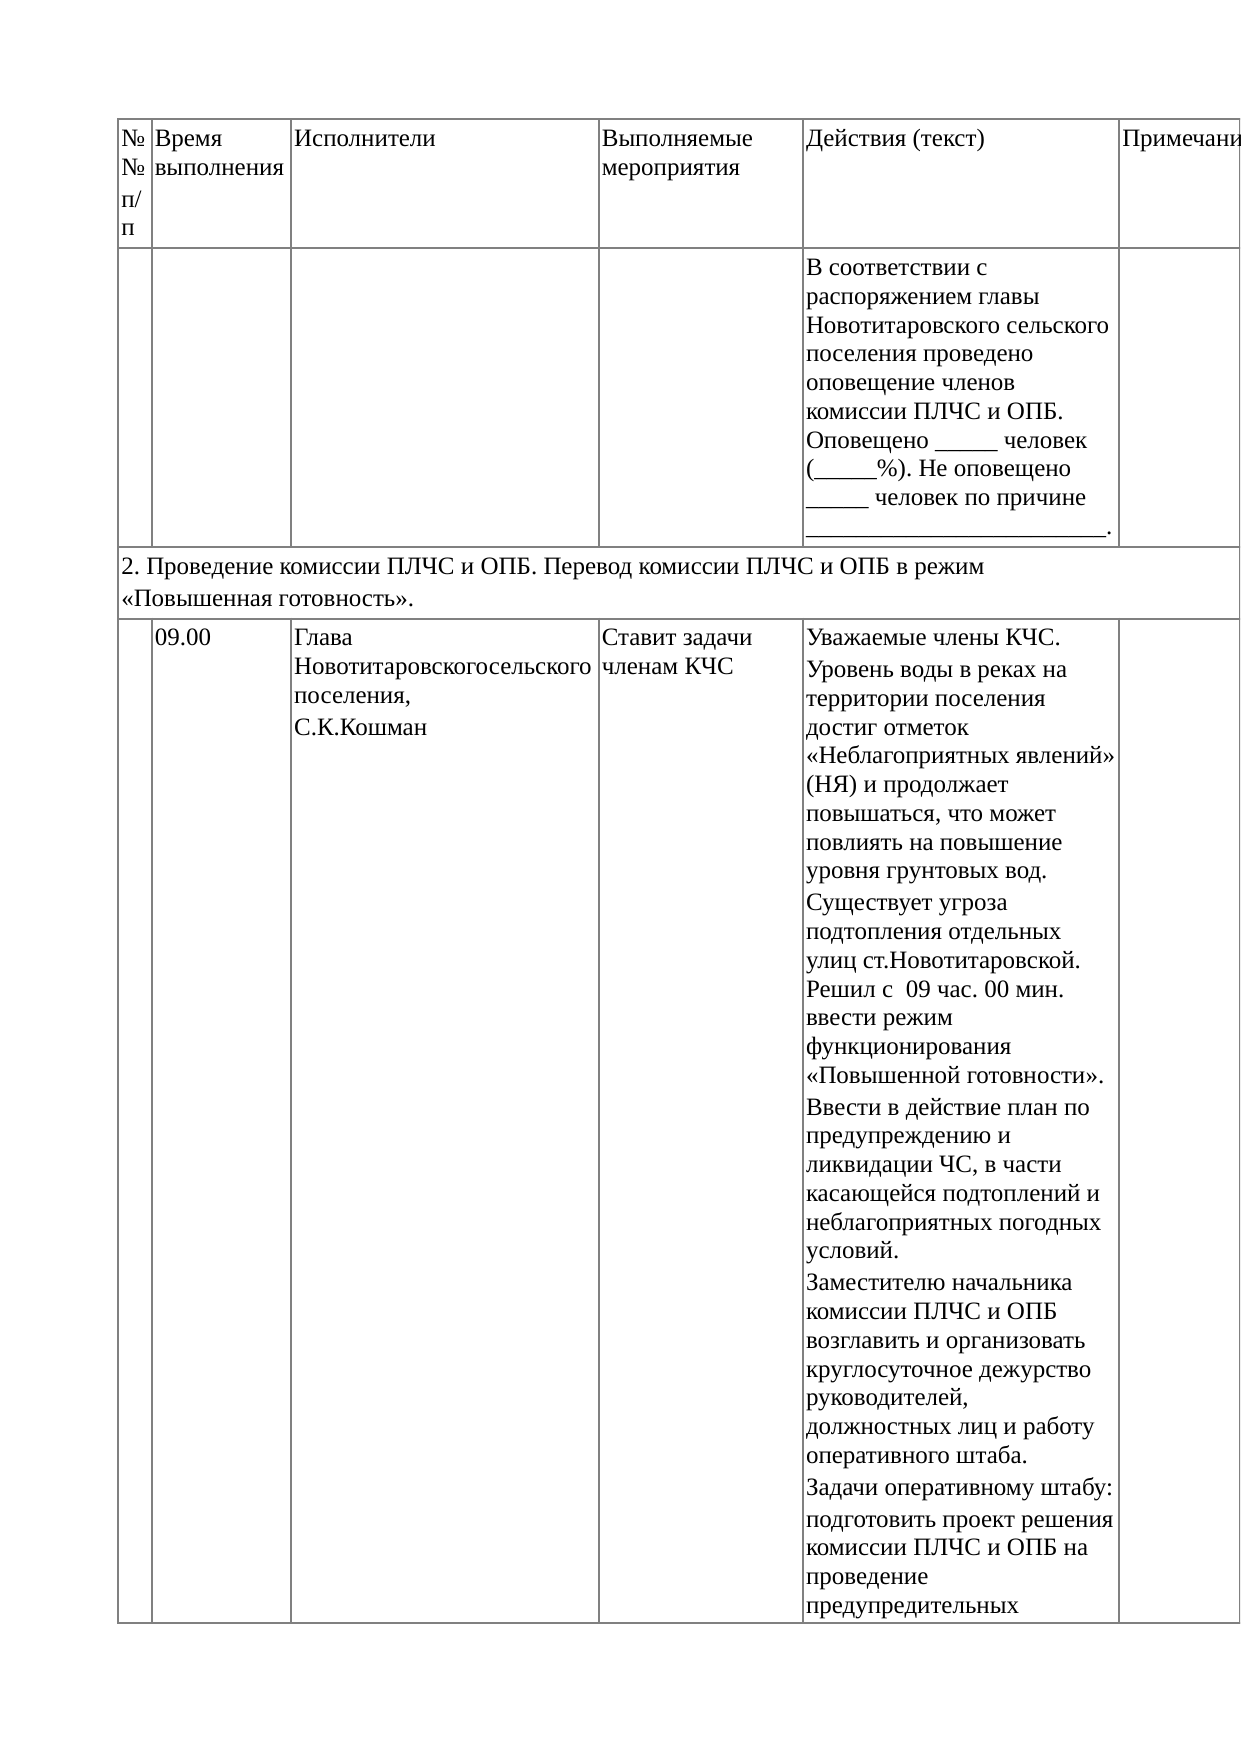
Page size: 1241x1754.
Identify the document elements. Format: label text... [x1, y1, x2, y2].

table_cell [600, 249, 802, 546]
table_cell 2. Проведение комиссии ПЛЧС и ОПБ. Перевод комиссии ПЛЧС и ОПБ в режим «Повышенная готовность». [119, 548, 1239, 617]
table_cell 09.00 [153, 620, 290, 1622]
table_cell [119, 249, 151, 546]
table_header Действия (текст) [804, 120, 1118, 247]
table_cell [119, 620, 151, 1622]
table_cell Ставит задачи членам КЧС [600, 620, 802, 1622]
table_header №№ п/п [119, 120, 151, 247]
table_cell Уважаемые члены КЧС. Уровень воды в реках на территории поселения достиг отметок «Неблагоприятных явлений» (НЯ) и продолжает повышаться, что может повлиять на повышение уровня грунтовых вод. Существует угроза подтопления отдельных улиц ст.Новотитаровской. Решил с 09 час. 00 мин. ввести режим функционирования «Повышенной готовности». Ввести в действие план по предупреждению и ликвидации ЧС, в части касающейся подтоплений и неблагоприятных погодных условий. Заместителю начальника комиссии ПЛЧС и ОПБ возглавить и организовать круглосуточное дежурство руководителей, должностных лиц и работу оперативного штаба. Задачи оперативному штабу: подготовить проект решения комиссии ПЛЧС и ОПБ на проведение предупредительных [804, 620, 1118, 1622]
table_cell [1120, 620, 1239, 1622]
table_header Выполняемые мероприятия [600, 120, 802, 247]
table_header Время выполнения [153, 120, 290, 247]
table_cell [1120, 249, 1239, 546]
table_header Примечание [1120, 120, 1239, 247]
table_cell В соответствии с распоряжением главы Новотитаровского сельского поселения проведено оповещение членов комиссии ПЛЧС и ОПБ. Оповещено _____ человек (_____%). Не оповещено _____ человек по причине ________________________. [804, 249, 1118, 546]
table_cell Глава Новотитаровскогосельского поселения, С.К.Кошман [292, 620, 598, 1622]
table_header Исполнители [292, 120, 598, 247]
table_cell [292, 249, 598, 546]
table_cell [153, 249, 290, 546]
